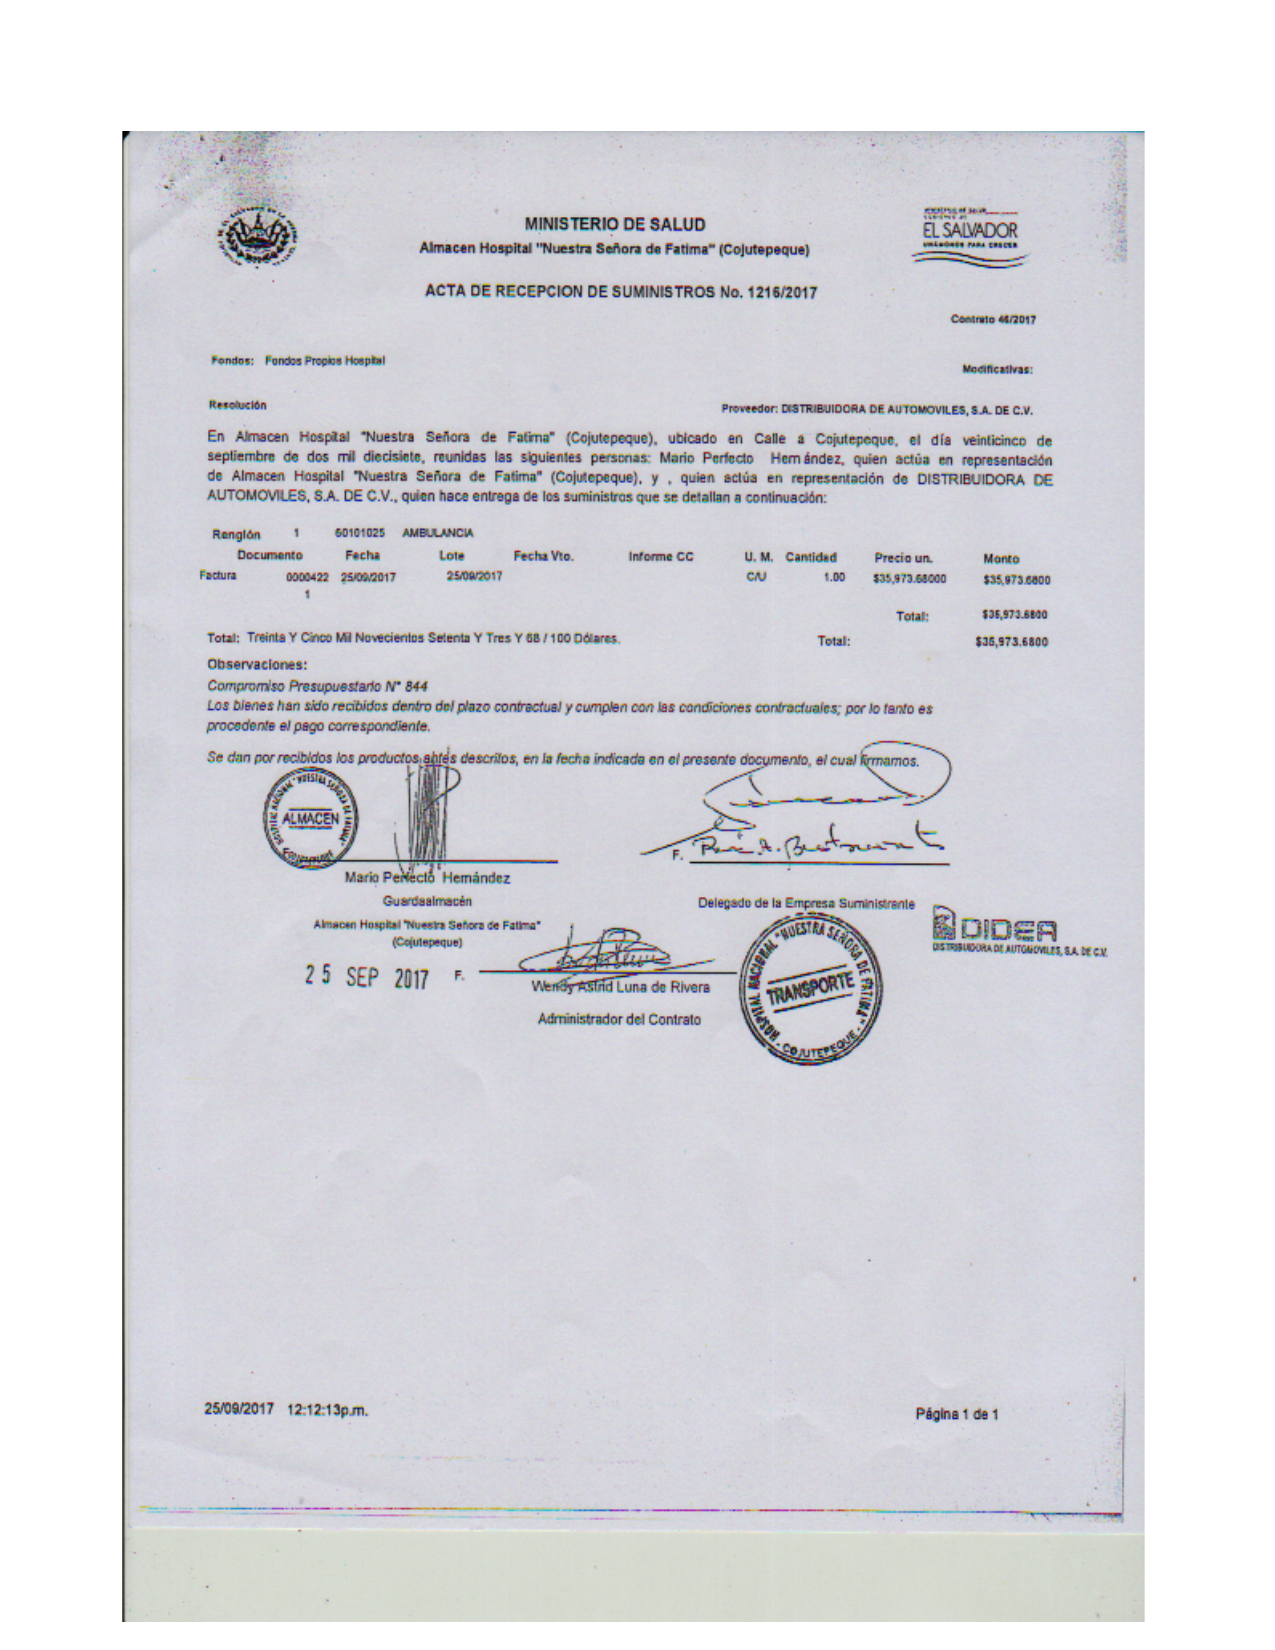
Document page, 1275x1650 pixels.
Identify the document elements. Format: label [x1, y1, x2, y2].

picture [122, 131, 1145, 1622]
